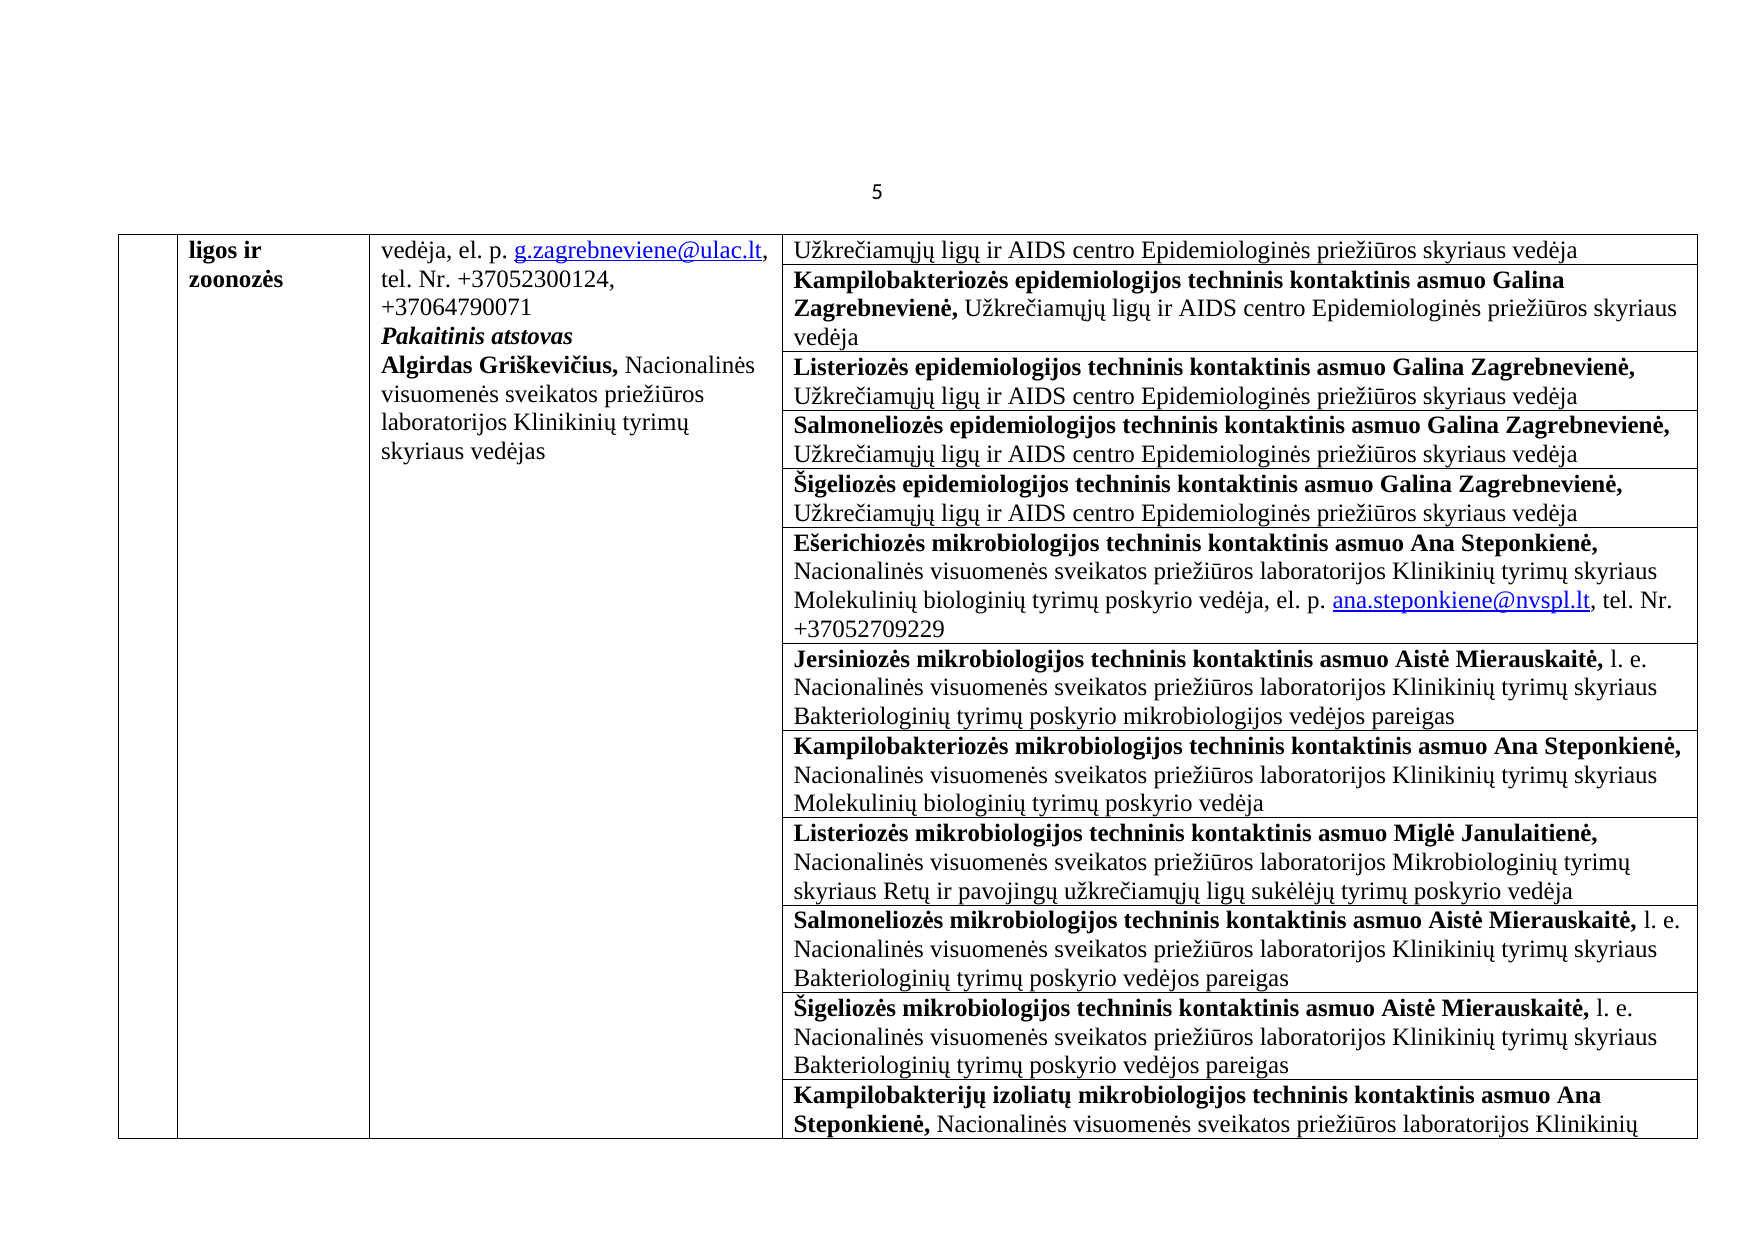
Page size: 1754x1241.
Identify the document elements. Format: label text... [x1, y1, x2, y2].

table_cell Kampilobakteriozės epidemiologijos techninis kontaktinis asmuo Galina Zagrebnevienė, Užkrečiamųjų ligų ir AIDS centro Epidemiologinės priežiūros skyriaus vedėja [783, 265, 1697, 351]
table_cell Listeriozės mikrobiologijos techninis kontaktinis asmuo Miglė Janulaitienė, Nacionalinės visuomenės sveikatos priežiūros laboratorijos Mikrobiologinių tyrimų skyriaus Retų ir pavojingų užkrečiamųjų ligų sukėlėjų tyrimų poskyrio vedėja [783, 818, 1697, 904]
table_cell ligos ir zoonozės [178, 235, 369, 1138]
table_cell vedėja, el. p. g.zagrebneviene@ulac.lt, tel. Nr. +37052300124, +37064790071 Pakaitinis atstovas Algirdas Griškevičius, Nacionalinės visuomenės sveikatos priežiūros laboratorijos Klinikinių tyrimų skyriaus vedėjas [370, 235, 782, 1138]
table_cell [119, 235, 177, 1138]
table_cell Salmoneliozės mikrobiologijos techninis kontaktinis asmuo Aistė Mierauskaitė, l. e. Nacionalinės visuomenės sveikatos priežiūros laboratorijos Klinikinių tyrimų skyriaus Bakteriologinių tyrimų poskyrio vedėjos pareigas [783, 906, 1697, 992]
table_cell Ešerichiozės mikrobiologijos techninis kontaktinis asmuo Ana Steponkienė, Nacionalinės visuomenės sveikatos priežiūros laboratorijos Klinikinių tyrimų skyriaus Molekulinių biologinių tyrimų poskyrio vedėja, el. p. ana.steponkiene@nvspl.lt, tel. Nr. +37052709229 [783, 528, 1697, 643]
table_cell Užkrečiamųjų ligų ir AIDS centro Epidemiologinės priežiūros skyriaus vedėja [783, 235, 1697, 264]
table_cell Šigeliozės epidemiologijos techninis kontaktinis asmuo Galina Zagrebnevienė, Užkrečiamųjų ligų ir AIDS centro Epidemiologinės priežiūros skyriaus vedėja [783, 469, 1697, 527]
table_cell Jersiniozės mikrobiologijos techninis kontaktinis asmuo Aistė Mierauskaitė, l. e. Nacionalinės visuomenės sveikatos priežiūros laboratorijos Klinikinių tyrimų skyriaus Bakteriologinių tyrimų poskyrio mikrobiologijos vedėjos pareigas [783, 644, 1697, 730]
table_cell Salmoneliozės epidemiologijos techninis kontaktinis asmuo Galina Zagrebnevienė, Užkrečiamųjų ligų ir AIDS centro Epidemiologinės priežiūros skyriaus vedėja [783, 411, 1697, 468]
table_cell Šigeliozės mikrobiologijos techninis kontaktinis asmuo Aistė Mierauskaitė, l. e. Nacionalinės visuomenės sveikatos priežiūros laboratorijos Klinikinių tyrimų skyriaus Bakteriologinių tyrimų poskyrio vedėjos pareigas [783, 993, 1697, 1079]
table_cell Listeriozės epidemiologijos techninis kontaktinis asmuo Galina Zagrebnevienė, Užkrečiamųjų ligų ir AIDS centro Epidemiologinės priežiūros skyriaus vedėja [783, 352, 1697, 409]
table_cell Kampilobakteriozės mikrobiologijos techninis kontaktinis asmuo Ana Steponkienė, Nacionalinės visuomenės sveikatos priežiūros laboratorijos Klinikinių tyrimų skyriaus Molekulinių biologinių tyrimų poskyrio vedėja [783, 731, 1697, 817]
table_cell Kampilobakterijų izoliatų mikrobiologijos techninis kontaktinis asmuo Ana Steponkienė, Nacionalinės visuomenės sveikatos priežiūros laboratorijos Klinikinių [783, 1080, 1697, 1138]
